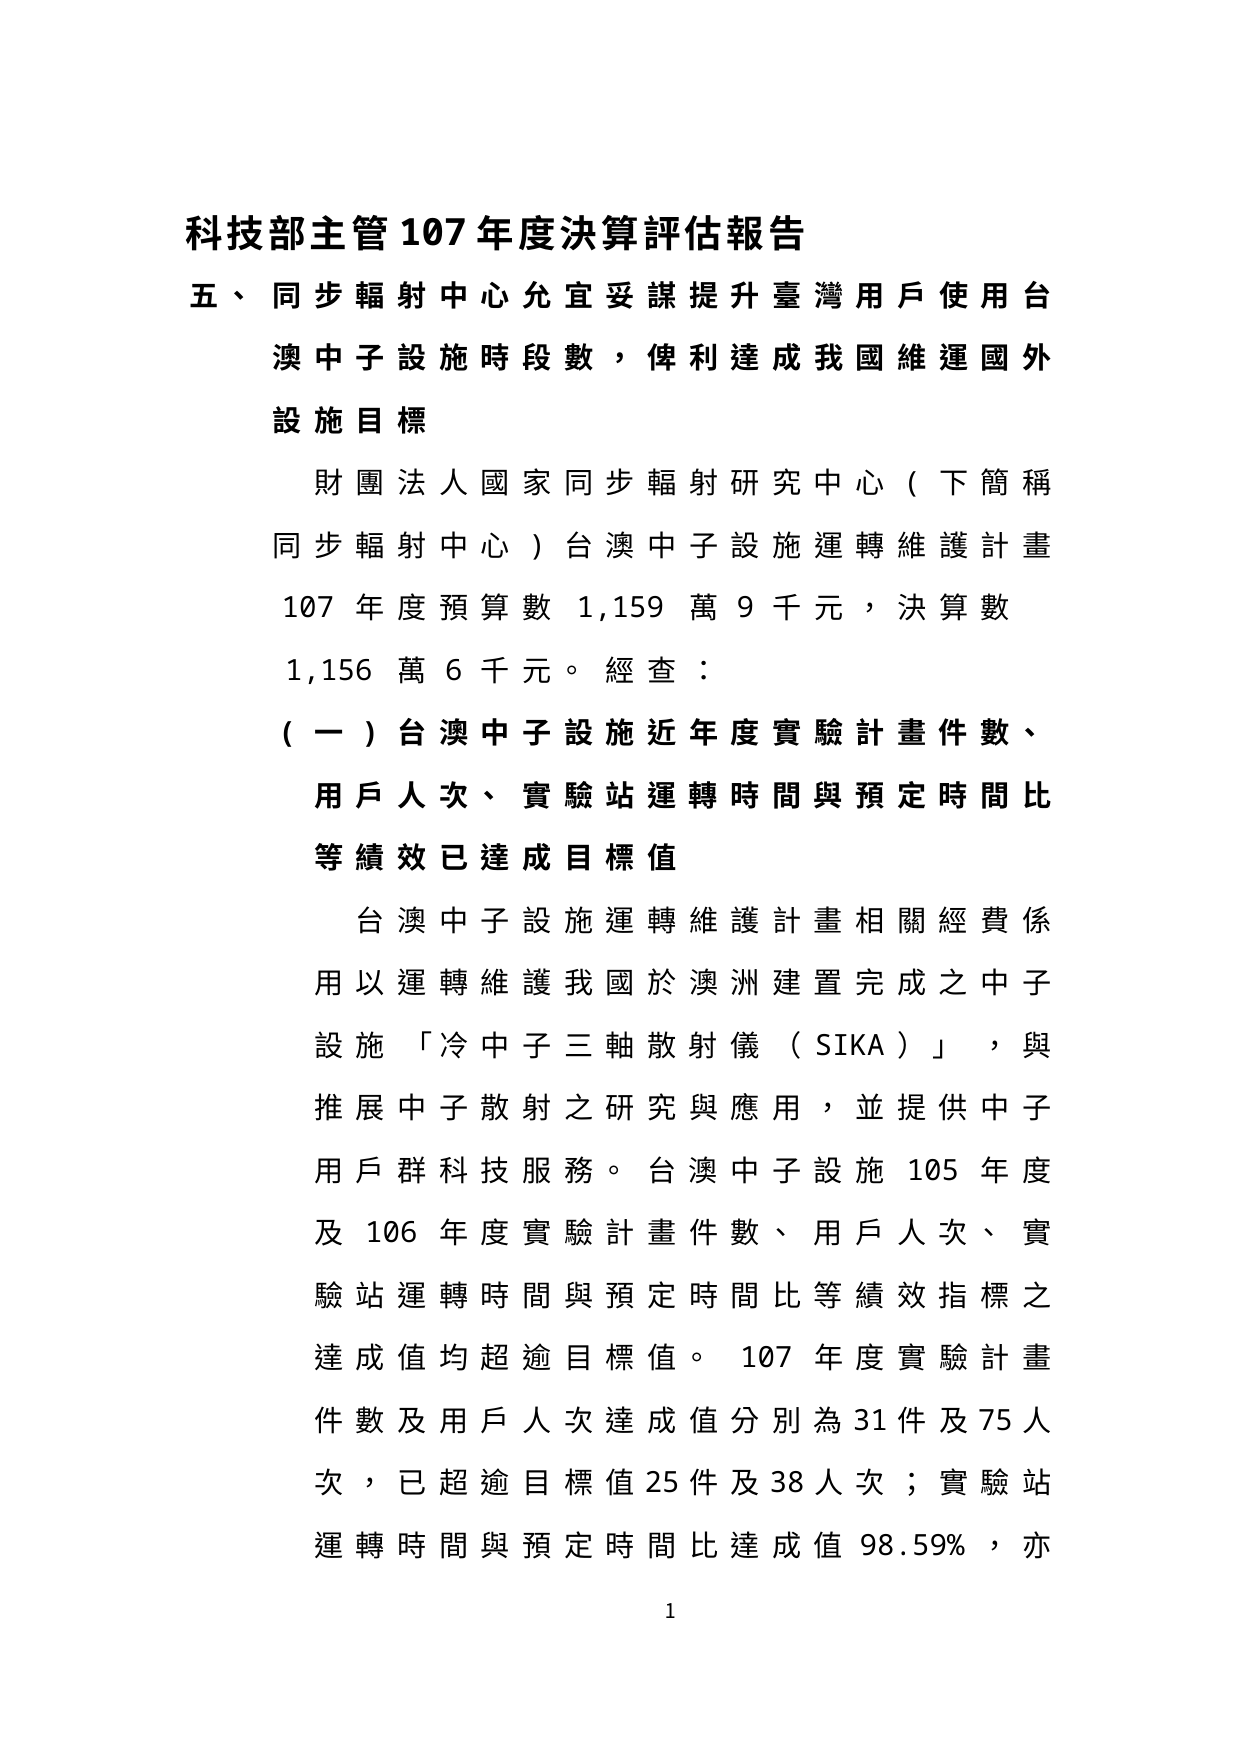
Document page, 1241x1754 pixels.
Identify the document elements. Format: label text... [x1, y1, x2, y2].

text 科技部主管107年度決算評估報告 [183, 189, 1058, 252]
text (一)台澳中子設施近年度實驗計畫件數、用戶人次、實驗站運轉時間與預定時間比等績效已達成目標值 [242, 689, 1058, 877]
text 五、同步輻射中心允宜妥謀提升臺灣用戶使用台澳中子設施時段數，俾利達成我國維運國外設施目標 [183, 252, 1058, 439]
text 財團法人國家同步輻射研究中心(下簡稱同步輻射中心)台澳中子設施運轉維護計畫107年度預算數1,159萬9千元，決算數1,156萬6千元。經查： [242, 439, 1058, 689]
text 台澳中子設施運轉維護計畫相關經費係用以運轉維護我國於澳洲建置完成之中子設施「冷中子三軸散射儀（SIKA）」，與推展中子散射之研究與應用，並提供中子用戶群科技服務。台澳中子設施105年度及106年度實驗計畫件數、用戶人次、實驗站運轉時間與預定時間比等績效指標之達成值均超逾目標值。107年度實驗計畫件數及用戶人次達成值分別為31件及75人次，已超逾目標值25件及38人次；實驗站運轉時間與預定時間比達成值98.59%，亦 [271, 877, 1058, 1564]
